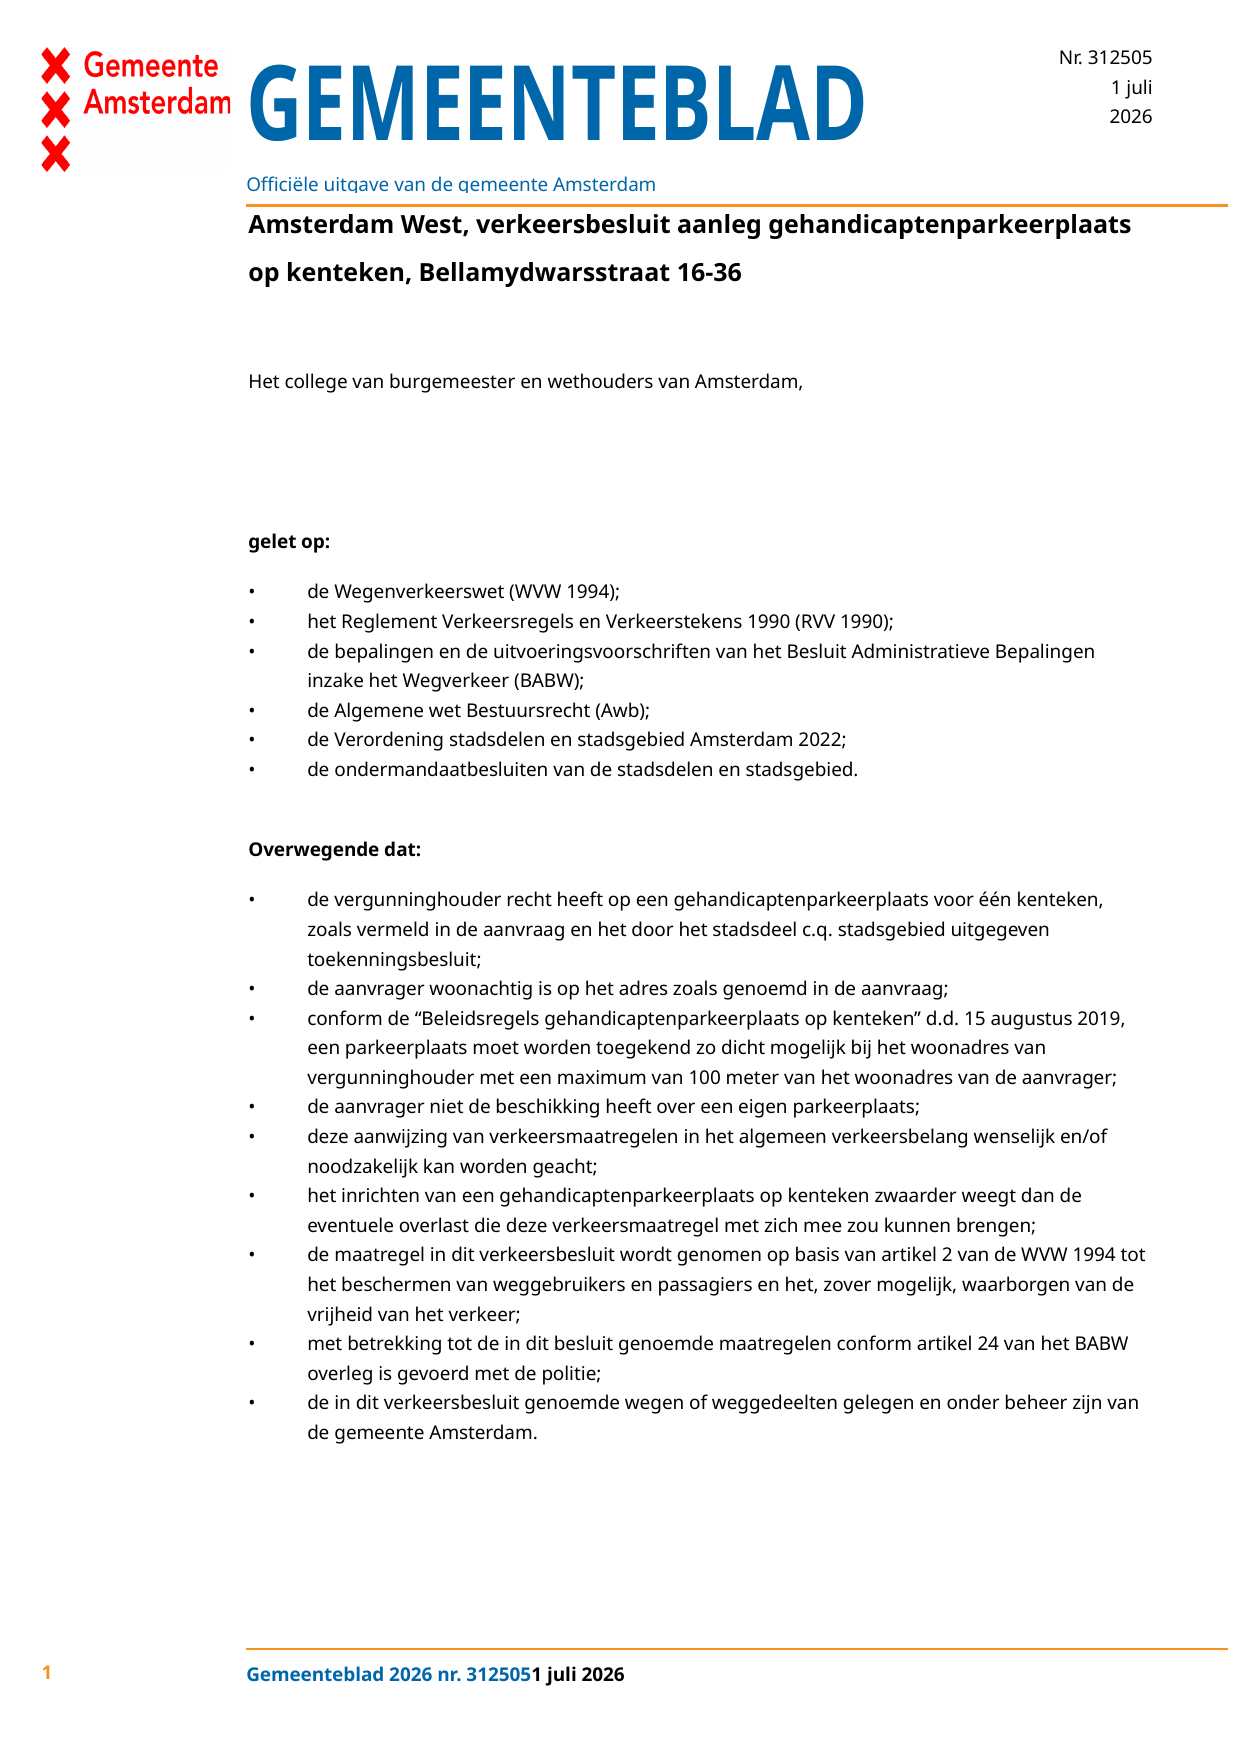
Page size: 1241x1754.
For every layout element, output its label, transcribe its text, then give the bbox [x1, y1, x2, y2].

list de aanvrager niet de beschikking heeft over een eigen parkeerplaats; [248, 1094, 1152, 1119]
list de in dit verkeersbesluit genoemde wegen of weggedeelten gelegen en onder beheer zijn van de gemeente Amsterdam. [248, 1389, 1152, 1445]
list conform de “Beleidsregels gehandicaptenparkeerplaats op kenteken” d.d. 15 augustus 2019, een parkeerplaats moet worden toegekend zo dicht mogelijk bij het woonadres van vergunninghouder met een maximum van 100 meter van het woonadres van de aanvrager; [248, 1005, 1152, 1090]
list deze aanwijzing van verkeersmaatregelen in het algemeen verkeersbelang wenselijk en/of noodzakelijk kan worden geacht; [248, 1123, 1152, 1178]
list de bepalingen en de uitvoeringsvoorschriften van het Besluit Administratieve Bepalingen inzake het Wegverkeer (BABW); [248, 638, 1152, 693]
list het Reglement Verkeersregels en Verkeerstekens 1990 (RVV 1990); [248, 608, 1152, 634]
text Overwegende dat: [248, 836, 1152, 862]
list het inrichten van een gehandicaptenparkeerplaats op kenteken zwaarder weegt dan de eventuele overlast die deze verkeersmaatregel met zich mee zou kunnen brengen; [248, 1182, 1152, 1238]
list de vergunninghouder recht heeft op een gehandicaptenparkeerplaats voor één kenteken, zoals vermeld in de aanvraag en het door het stadsdeel c.q. stadsgebied uitgegeven toekenningsbesluit; [248, 887, 1152, 971]
list de Verordening stadsdelen en stadsgebied Amsterdam 2022; [248, 727, 1152, 752]
list met betrekking tot de in dit besluit genoemde maatregelen conform artikel 24 van het BABW overleg is gevoerd met de politie; [248, 1330, 1152, 1386]
text Amsterdam West, verkeersbesluit aanleg gehandicaptenparkeerplaats op kenteken, Bellamydwarsstraat 16-36 [248, 207, 1152, 288]
picture [41, 47, 231, 172]
list de ondermandaatbesluiten van de stadsdelen en stadsgebied. [248, 756, 1152, 782]
list de Algemene wet Bestuursrecht (Awb); [248, 697, 1152, 723]
text Het college van burgemeester en wethouders van Amsterdam, [248, 368, 1152, 394]
list de aanvrager woonachtig is op het adres zoals genoemd in de aanvraag; [248, 975, 1152, 1001]
list de Wegenverkeerswet (WVW 1994); [248, 579, 1152, 604]
list de maatregel in dit verkeersbesluit wordt genomen op basis van artikel 2 van de WVW 1994 tot het beschermen van weggebruikers en passagiers en het, zover mogelijk, waarborgen van de vrijheid van het verkeer; [248, 1242, 1152, 1326]
text gelet op: [248, 528, 1152, 554]
